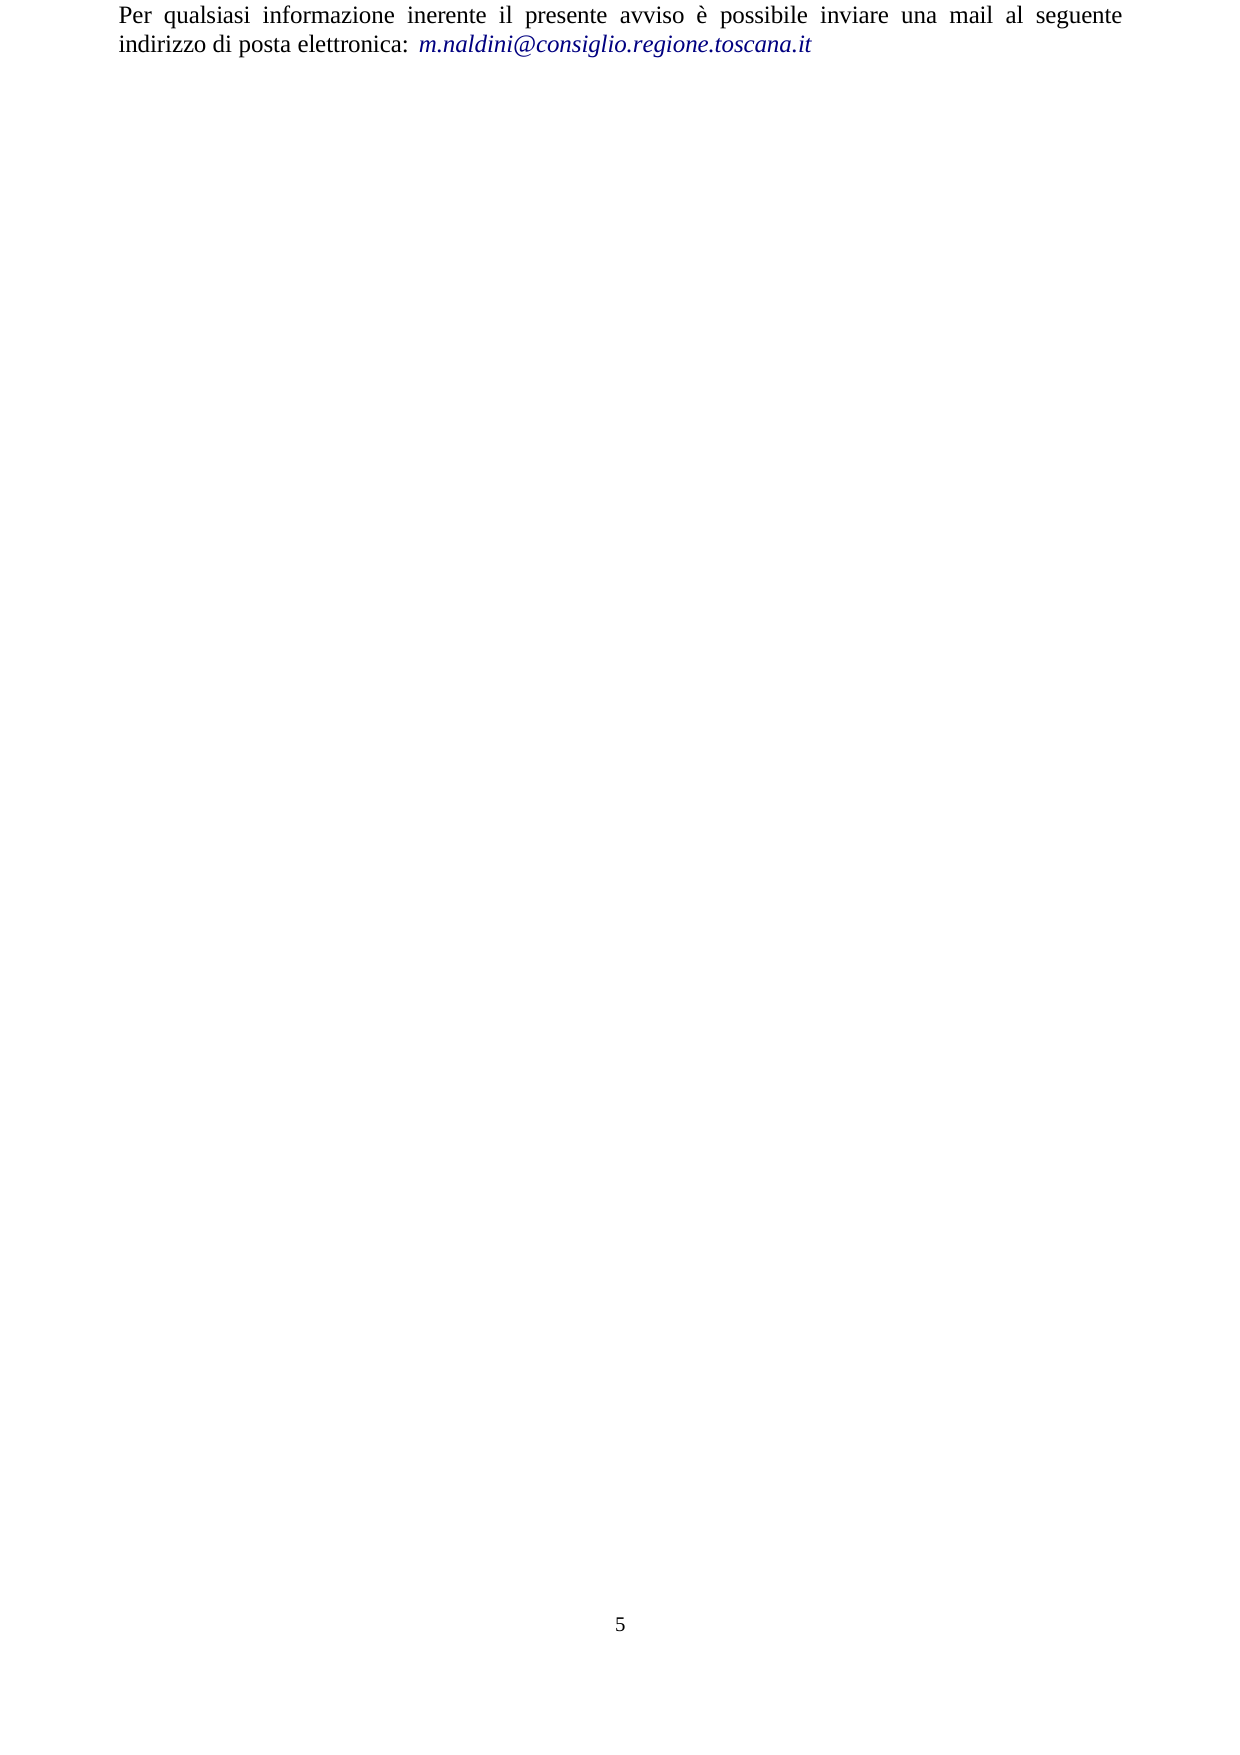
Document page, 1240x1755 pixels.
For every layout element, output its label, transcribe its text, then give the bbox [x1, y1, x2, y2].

text Per qualsiasi informazione inerente il presente avviso è possibile inviare una mail al seguente indirizzo di posta elettronica: m.naldini@consiglio.regione.toscana.it [118, 0, 1122, 57]
